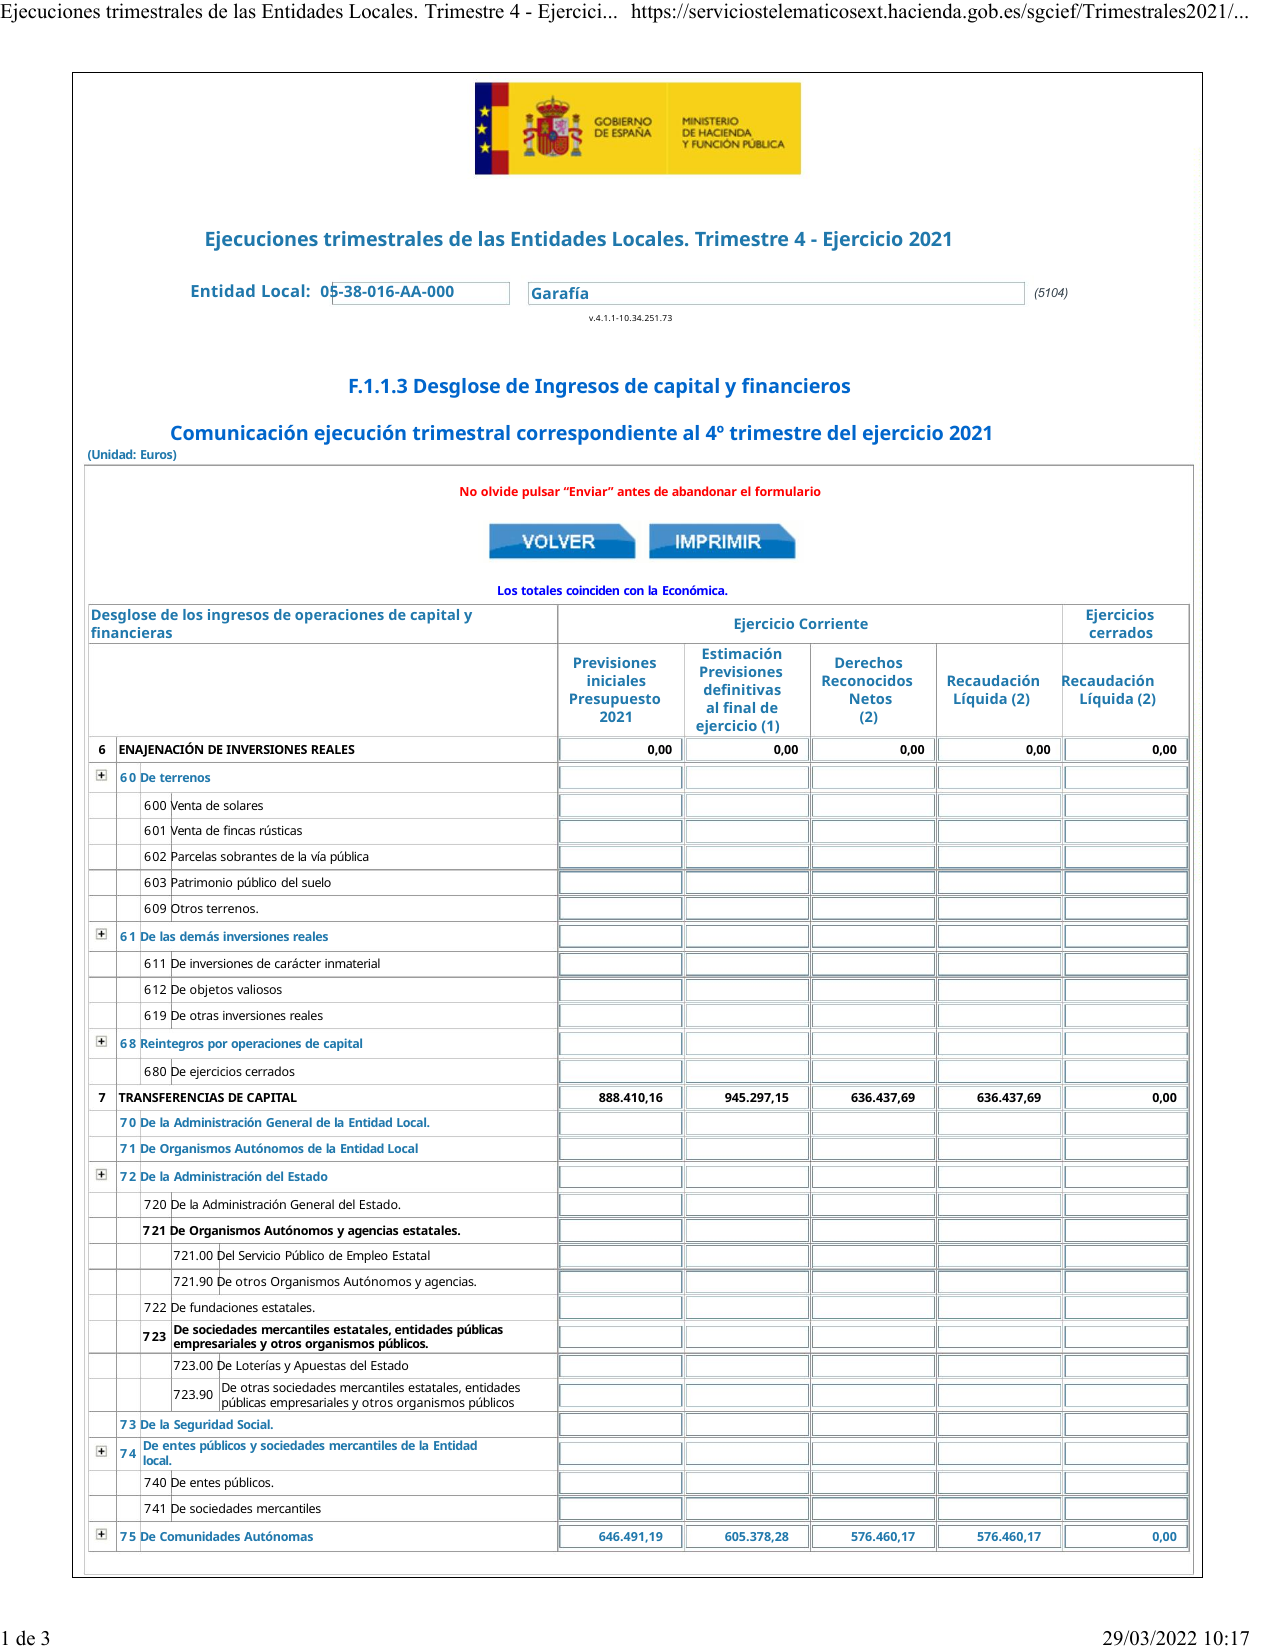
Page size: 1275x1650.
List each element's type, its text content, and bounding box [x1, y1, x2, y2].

text 80 De ejercicios cerrados [152, 1064, 329, 1079]
text 0 De terrenos [129, 770, 241, 785]
text 7 [120, 1529, 129, 1544]
text empresariales y otros organismos públicos. [173, 1337, 572, 1352]
text 646.491,19 [598, 1529, 697, 1544]
text Previsiones [699, 663, 816, 681]
text 7 [173, 1388, 181, 1403]
text (5104) [1033, 287, 1088, 301]
text 0,00 [1152, 742, 1202, 757]
text de 3 [16, 1627, 76, 1650]
text 5 De Comunidades Autónomas [129, 1529, 360, 1544]
text Estimación [701, 645, 813, 663]
text 7 [143, 1329, 152, 1344]
text F.1.1.3 Desglose de Ingresos de capital y financieros [348, 374, 1132, 398]
text 6 [144, 824, 152, 839]
text Entidad Local: 05-38-016-AA-000 [190, 281, 530, 302]
text 12 De objetos valiosos [152, 983, 422, 998]
text Derechos [834, 654, 946, 672]
text 21.00 Del Servicio Público de Empleo Estatal [181, 1249, 475, 1264]
text Ejercicios [1085, 606, 1186, 624]
text 23.00 De Loterías y Apuestas del Estado [181, 1359, 452, 1374]
text 636.437,69 [851, 1090, 949, 1105]
text 0,00 [1152, 1090, 1202, 1105]
text 21 De Organismos Autónomos y agencias estatales. [152, 1223, 526, 1238]
text Ejecuciones trimestrales de las Entidades Locales. Trimestre 4 - Ejercici... [0, 0, 631, 23]
text 03 Patrimonio público del suelo [152, 875, 410, 890]
text Desglose de los ingresos de operaciones de capital y [91, 606, 549, 624]
text Líquida (2) [953, 690, 1066, 708]
text ENAJENACIÓN DE INVERSIONES REALES [118, 742, 420, 757]
text (2) [859, 708, 908, 726]
text 1 [0, 1627, 16, 1650]
text 11 De inversiones de carácter inmaterial [152, 957, 422, 972]
text 2 De la Administración del Estado [129, 1169, 378, 1184]
text Comunicación ejecución trimestral correspondiente al 4º trimestre del ejercicio 2021 [170, 422, 1132, 445]
text 0,00 [647, 742, 697, 757]
text 1 De las demás inversiones reales [129, 929, 382, 944]
text Reconocidos [821, 672, 946, 690]
text 19 De otras inversiones reales [152, 1008, 361, 1023]
text 3 De la Seguridad Social. [129, 1417, 319, 1432]
text 576.460,17 [851, 1529, 949, 1544]
text 6 [144, 798, 152, 813]
text 605.378,28 [724, 1529, 823, 1544]
text 6 [120, 929, 129, 944]
text 09 Otros terrenos. [152, 901, 410, 916]
text 945.297,15 [724, 1090, 823, 1105]
text 6 [144, 1008, 152, 1023]
text al final de [706, 699, 816, 717]
text 7 [120, 1142, 129, 1156]
text 0,00 [1152, 1529, 1202, 1544]
text local. [143, 1454, 198, 1468]
text Ejecuciones trimestrales de las Entidades Locales. Trimestre 4 - Ejercicio 2021 [204, 227, 1095, 251]
text De sociedades mercantiles estatales, entidades públicas [173, 1322, 572, 1337]
text 576.460,17 [977, 1529, 1075, 1544]
text 6 [144, 983, 152, 998]
text 636.437,69 [977, 1090, 1075, 1105]
text 6 [98, 742, 118, 757]
text 21.90 De otros Organismos Autónomos y agencias. [181, 1275, 523, 1289]
text 29/03/2022 10:17 [1102, 1627, 1275, 1650]
text 6 [144, 957, 152, 972]
text Los totales coinciden con la Económica. [497, 583, 782, 598]
text 7 [173, 1249, 181, 1264]
text 7 [144, 1476, 152, 1490]
picture [73, 73, 1202, 1577]
text De entes públicos y sociedades mercantiles de la Entidad [143, 1439, 546, 1454]
text 7 [120, 1446, 129, 1461]
text Netos [849, 690, 946, 708]
text 6 [120, 770, 129, 785]
text 6 [144, 1064, 152, 1079]
text 7 [120, 1417, 129, 1432]
text 0,00 [773, 742, 823, 757]
text 6 [120, 1036, 129, 1051]
text 7 [98, 1090, 118, 1105]
text 1 De Organismos Autónomos de la Entidad Local [129, 1142, 492, 1156]
text 40 De entes públicos. [152, 1476, 358, 1490]
text 7 [144, 1300, 152, 1315]
text 22 De fundaciones estatales. [152, 1300, 353, 1315]
text Previsiones [573, 654, 694, 672]
text 4 [129, 1446, 156, 1461]
text 0,00 [900, 742, 949, 757]
text v.4.1.1-10.34.251.73 [589, 313, 700, 323]
text 7 [173, 1275, 181, 1289]
text 7 [173, 1359, 181, 1374]
text 20 De la Administración General del Estado. [152, 1197, 442, 1212]
text 7 [143, 1223, 152, 1238]
text 2021 [599, 708, 663, 726]
text Ejercicio Corriente [733, 615, 908, 633]
text financieras [91, 624, 549, 642]
text 23 [152, 1329, 188, 1344]
text No olvide pulsar “Enviar” antes de abandonar el formulario [459, 485, 842, 499]
text TRANSFERENCIAS DE CAPITAL [118, 1090, 354, 1105]
text cerrados [1089, 624, 1186, 642]
text 6 [144, 901, 152, 916]
text 0 De la Administración General de la Entidad Local. [129, 1116, 492, 1131]
text 0,00 [1026, 742, 1075, 757]
text Recaudación Recaudación [946, 672, 1202, 690]
text 7 [120, 1169, 129, 1184]
text 7 [144, 1197, 152, 1212]
text 23.90 [181, 1388, 236, 1403]
text 02 Parcelas sobrantes de la vía pública [152, 850, 410, 864]
text 41 De sociedades mercantiles [152, 1501, 358, 1516]
text iniciales [586, 672, 694, 690]
text ejercicio (1) [696, 717, 819, 735]
text (Unidad: Euros) [87, 448, 211, 463]
text públicas empresariales y otros organismos públicos [223, 1396, 567, 1410]
text 00 Venta de solares [152, 798, 292, 813]
text 01 Venta de fincas rústicas [152, 824, 410, 839]
text 7 [120, 1116, 129, 1131]
text 7 [144, 1501, 152, 1516]
text De otras sociedades mercantiles estatales, entidades [221, 1381, 567, 1396]
text 888.410,16 [598, 1090, 697, 1105]
text 6 [144, 850, 152, 864]
text https://serviciostelematicosext.hacienda.gob.es/sgcief/Trimestrales2021/... [631, 0, 1275, 23]
text 8 Reintegros por operaciones de capital [129, 1036, 419, 1051]
text Presupuesto [569, 690, 694, 708]
text Garafía [531, 284, 619, 303]
text 6 [144, 875, 152, 890]
text definitivas [703, 681, 816, 699]
text Líquida (2) [1079, 690, 1193, 708]
